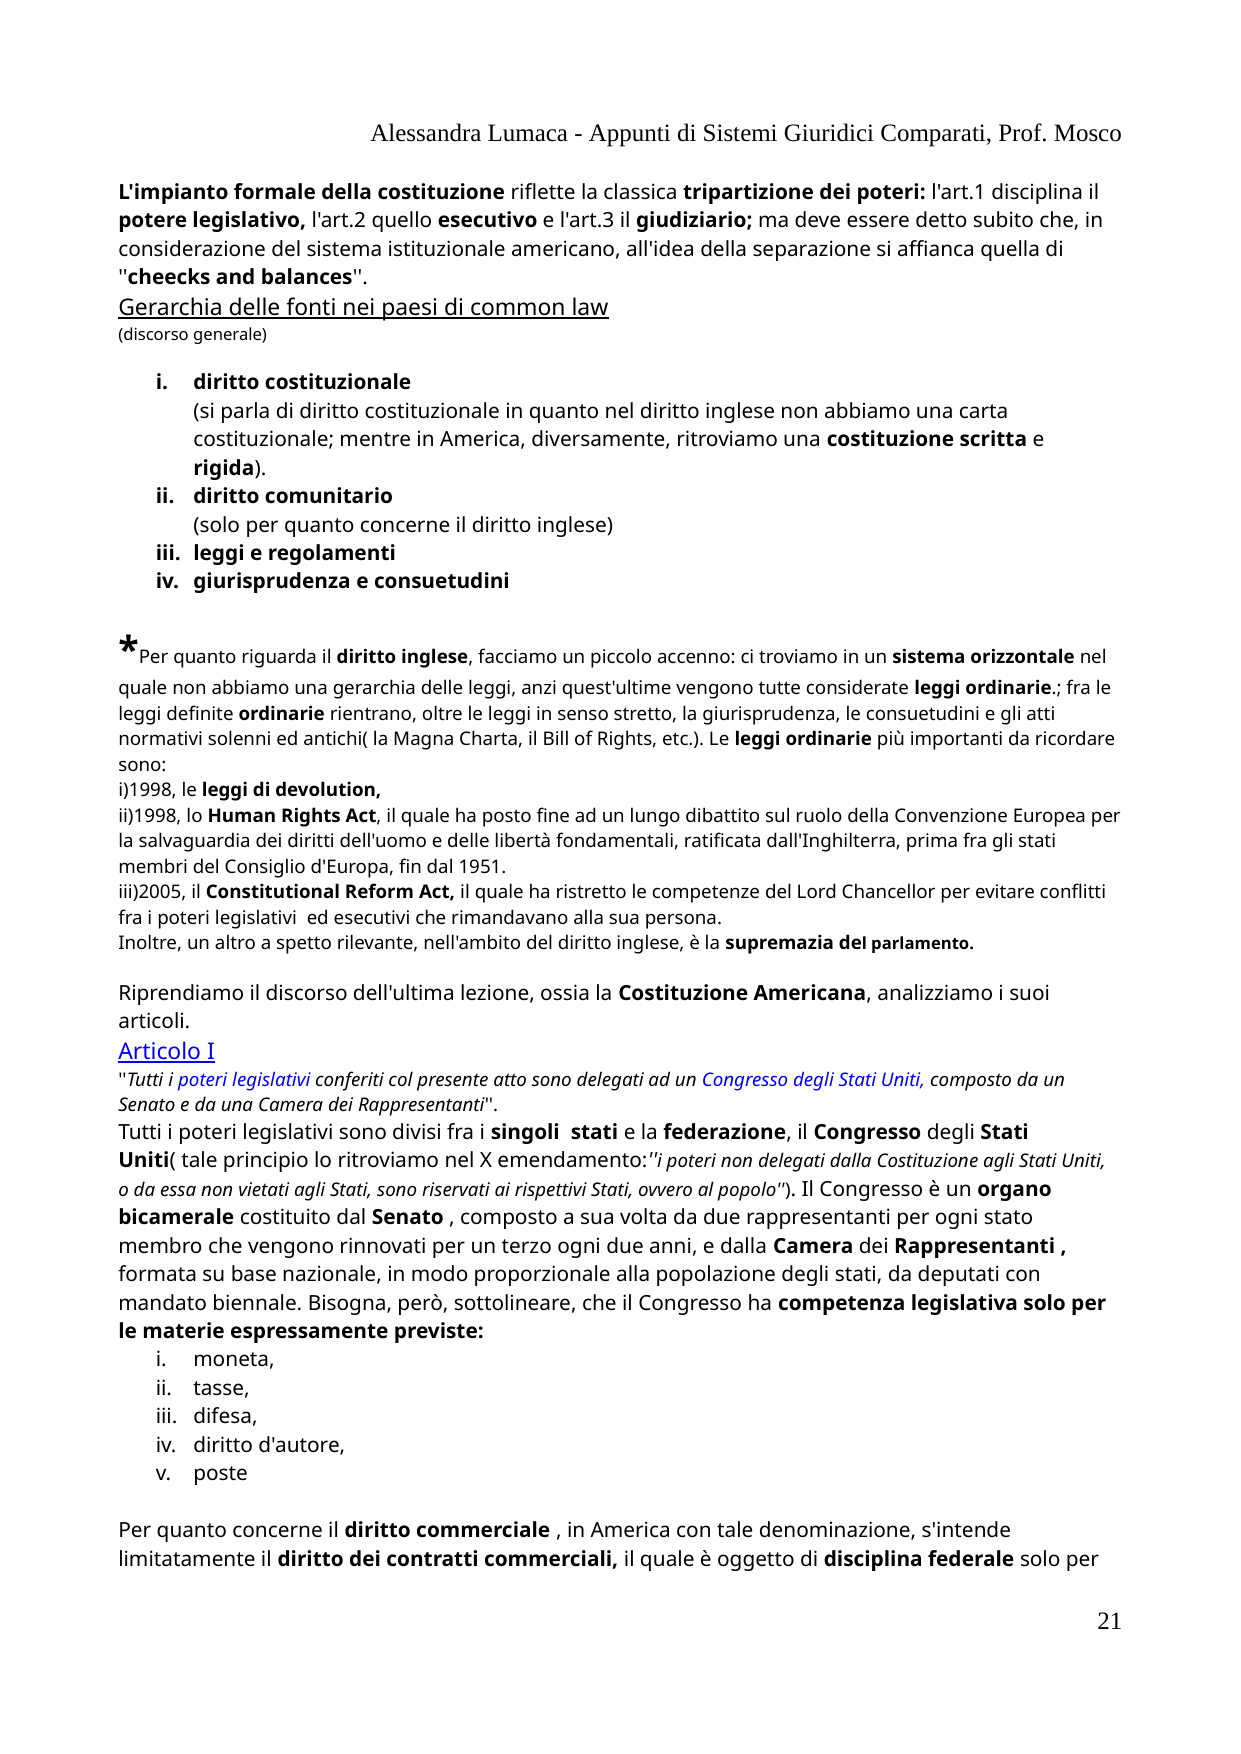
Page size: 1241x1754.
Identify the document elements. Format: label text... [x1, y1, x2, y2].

list leggi e regolamenti [156, 538, 1122, 567]
text Riprendiamo il discorso dell'ultima lezione, ossia la Costituzione Americana, analizziamo i suoi articoli. [118, 978, 1122, 1035]
text *Per quanto riguarda il diritto inglese, facciamo un piccolo accenno: ci troviamo in un sistema orizzontale nel quale non abbiamo una gerarchia delle leggi, anzi quest'ultime vengono tutte considerate leggi ordinarie.; fra le leggi definite ordinarie rientrano, oltre le leggi in senso stretto, la giurisprudenza, le consuetudini e gli atti normativi solenni ed antichi( la Magna Charta, il Bill of Rights, etc.). Le leggi ordinarie più importanti da ricordare sono: [118, 623, 1122, 777]
list moneta, [156, 1344, 1122, 1373]
list difesa, [156, 1401, 1122, 1430]
text L'impianto formale della costituzione riflette la classica tripartizione dei poteri: l'art.1 disciplina il potere legislativo, l'art.2 quello esecutivo e l'art.3 il giudiziario; ma deve essere detto subito che, in considerazione del sistema istituzionale americano, all'idea della separazione si affianca quella di ''cheecks and balances''. [118, 177, 1122, 291]
text (discorso generale) [118, 322, 1122, 345]
list giurisprudenza e consuetudini [156, 567, 1122, 595]
list tasse, [156, 1373, 1122, 1401]
list (si parla di diritto costituzionale in quanto nel diritto inglese non abbiamo una carta costituzionale; mentre in America, diversamente, ritroviamo una costituzione scritta e rigida). [156, 396, 1122, 481]
list diritto d'autore, [156, 1430, 1122, 1458]
list diritto comunitario [156, 481, 1122, 510]
text Articolo I [118, 1035, 1122, 1066]
text Per quanto concerne il diritto commerciale , in America con tale denominazione, s'intende limitatamente il diritto dei contratti commerciali, il quale è oggetto di disciplina federale solo per [118, 1515, 1122, 1572]
text Inoltre, un altro a spetto rilevante, nell'ambito del diritto inglese, è la supremazia del parlamento. [118, 930, 1122, 955]
text ''Tutti i poteri legislativi conferiti col presente atto sono delegati ad un Congresso degli Stati Uniti, composto da un Senato e da una Camera dei Rappresentanti''. [118, 1066, 1122, 1117]
text iii)2005, il Constitutional Reform Act, il quale ha ristretto le competenze del Lord Chancellor per evitare conflitti fra i poteri legislativi ed esecutivi che rimandavano alla sua persona. [118, 879, 1122, 930]
list poste [156, 1458, 1122, 1487]
text Tutti i poteri legislativi sono divisi fra i singoli stati e la federazione, il Congresso degli Stati Uniti( tale principio lo ritroviamo nel X emendamento:''i poteri non delegati dalla Costituzione agli Stati Uniti, o da essa non vietati agli Stati, sono riservati ai rispettivi Stati, ovvero al popolo''). Il Congresso è un organo bicamerale costituito dal Senato , composto a sua volta da due rappresentanti per ogni stato membro che vengono rinnovati per un terzo ogni due anni, e dalla Camera dei Rappresentanti , formata su base nazionale, in modo proporzionale alla popolazione degli stati, da deputati con mandato biennale. Bisogna, però, sottolineare, che il Congresso ha competenza legislativa solo per le materie espressamente previste: [118, 1117, 1122, 1344]
text Gerarchia delle fonti nei paesi di common law [118, 291, 1122, 322]
list diritto costituzionale [156, 367, 1122, 396]
text ii)1998, lo Human Rights Act, il quale ha posto fine ad un lungo dibattito sul ruolo della Convenzione Europea per la salvaguardia dei diritti dell'uomo e delle libertà fondamentali, ratificata dall'Inghilterra, prima fra gli stati membri del Consiglio d'Europa, fin dal 1951. [118, 802, 1122, 879]
text i)1998, le leggi di devolution, [118, 777, 1122, 802]
list (solo per quanto concerne il diritto inglese) [156, 510, 1122, 538]
